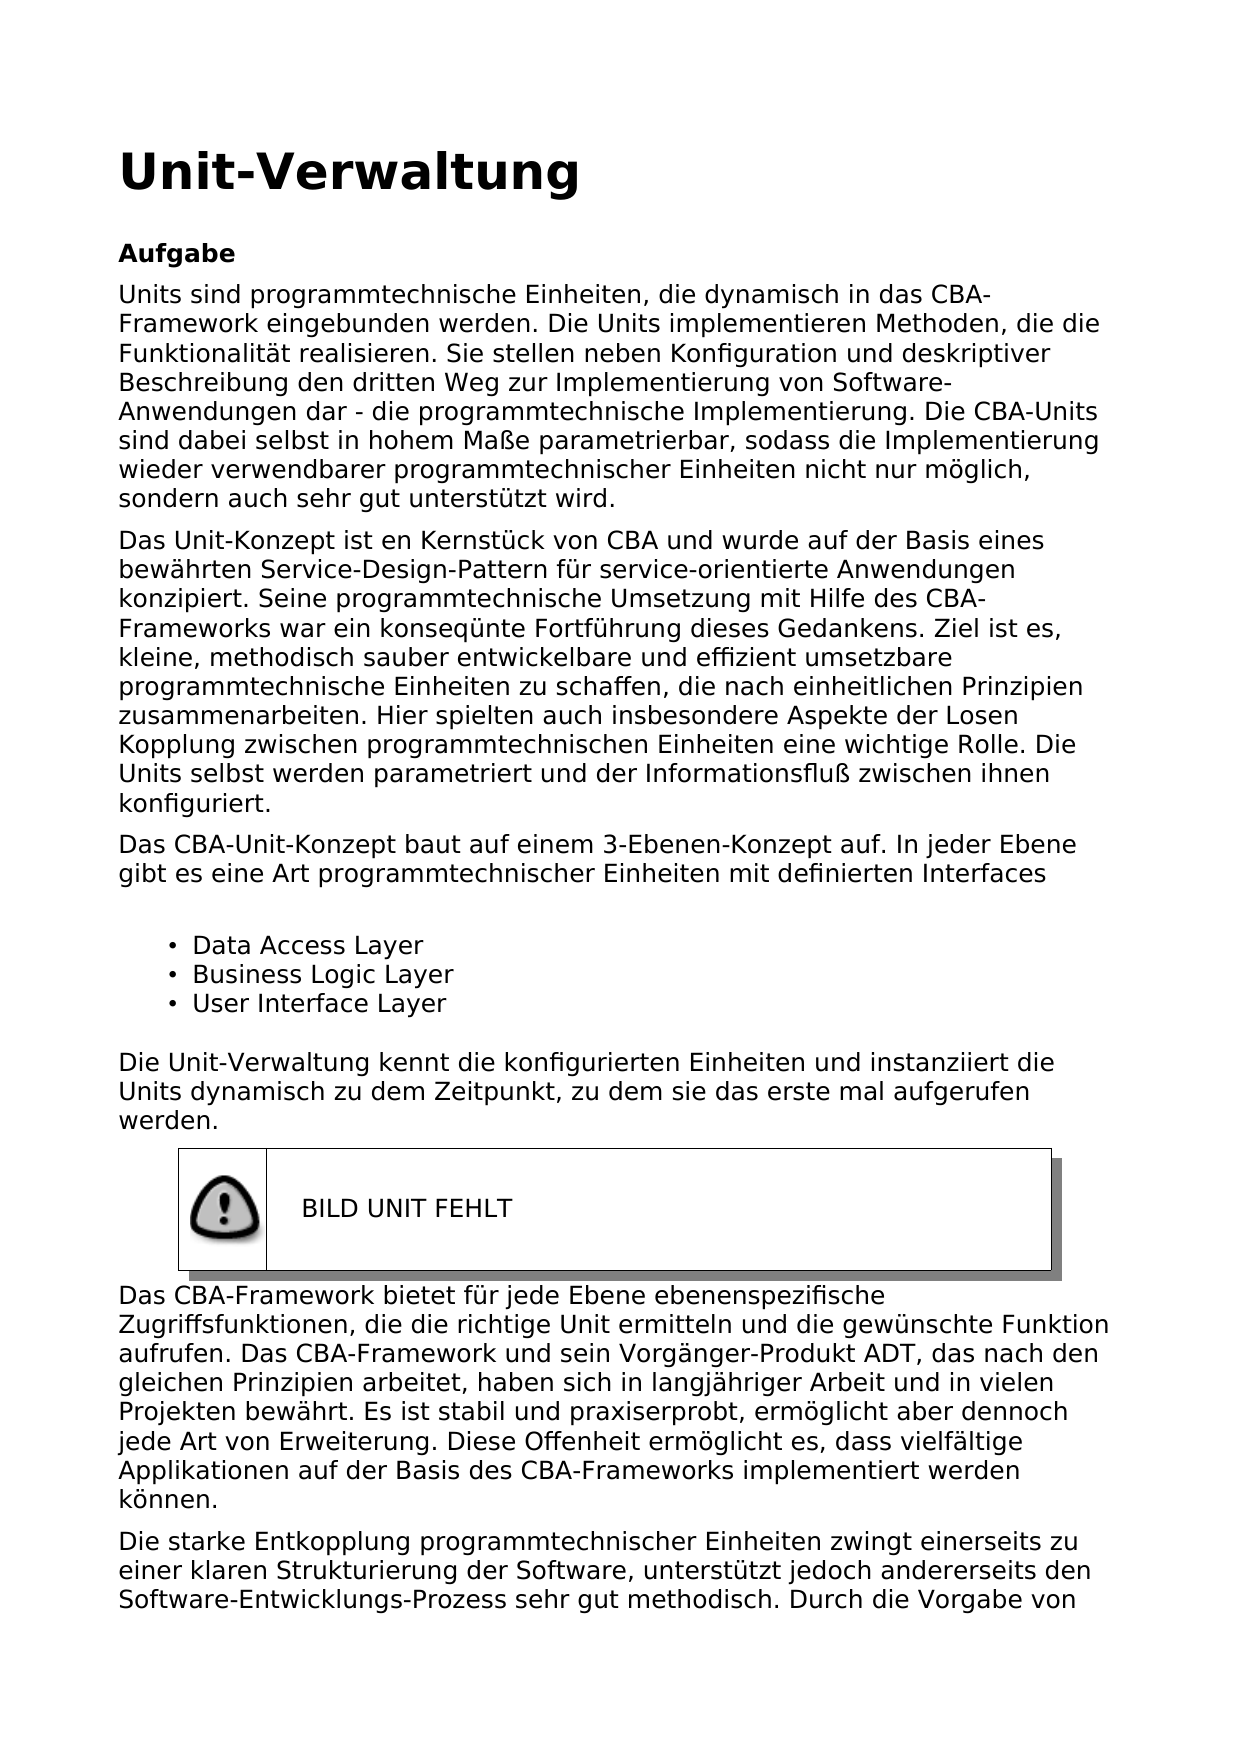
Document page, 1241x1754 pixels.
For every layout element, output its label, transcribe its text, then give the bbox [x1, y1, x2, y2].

list Business Logic Layer [177, 960, 1122, 989]
text Das CBA-Unit-Konzept baut auf einem 3-Ebenen-Konzept auf. In jeder Ebene gibt es eine Art programmtechnischer Einheiten mit definierten Interfaces [118, 831, 1122, 889]
text Das Unit-Konzept ist en Kernstück von CBA und wurde auf der Basis eines bewährten Service-Design-Pattern für service-orientierte Anwendungen konzipiert. Seine programmtechnische Umsetzung mit Hilfe des CBA-Frameworks war ein konseqünte Fortführung dieses Gedankens. Ziel ist es, kleine, methodisch sauber entwickelbare und effizient umsetzbare programmtechnische Einheiten zu schaffen, die nach einheitlichen Prinzipien zusammenarbeiten. Hier spielten auch insbesondere Aspekte der Losen Kopplung zwischen programmtechnischen Einheiten eine wichtige Rolle. Die Units selbst werden parametriert und der Informationsfluß zwischen ihnen konfiguriert. [118, 526, 1122, 818]
list User Interface Layer [177, 989, 1122, 1018]
table_header [179, 1149, 266, 1270]
text Die Unit-Verwaltung kennt die konfigurierten Einheiten und instanziiert die Units dynamisch zu dem Zeitpunkt, zu dem sie das erste mal aufgerufen werden. [118, 1048, 1122, 1135]
list Data Access Layer [177, 931, 1122, 960]
table_header BILD UNIT FEHLT [267, 1149, 1051, 1270]
picture [190, 1171, 266, 1247]
subtitle Aufgabe [118, 239, 1122, 268]
subtitle Unit-Verwaltung [118, 143, 1122, 201]
text Die starke Entkopplung programmtechnischer Einheiten zwingt einerseits zu einer klaren Strukturierung der Software, unterstützt jedoch andererseits den Software-Entwicklungs-Prozess sehr gut methodisch. Durch die Vorgabe von [118, 1527, 1122, 1614]
text Das CBA-Framework bietet für jede Ebene ebenenspezifische Zugriffsfunktionen, die die richtige Unit ermitteln und die gewünschte Funktion aufrufen. Das CBA-Framework und sein Vorgänger-Produkt ADT, das nach den gleichen Prinzipien arbeitet, haben sich in langjähriger Arbeit und in vielen Projekten bewährt. Es ist stabil und praxiserprobt, ermöglicht aber dennoch jede Art von Erweiterung. Diese Offenheit ermöglicht es, dass vielfältige Applikationen auf der Basis des CBA-Frameworks implementiert werden können. [118, 1281, 1122, 1514]
text Units sind programmtechnische Einheiten, die dynamisch in das CBA-Framework eingebunden werden. Die Units implementieren Methoden, die die Funktionalität realisieren. Sie stellen neben Konfiguration und deskriptiver Beschreibung den dritten Weg zur Implementierung von Software-Anwendungen dar - die programmtechnische Implementierung. Die CBA-Units sind dabei selbst in hohem Maße parametrierbar, sodass die Implementierung wieder verwendbarer programmtechnischer Einheiten nicht nur möglich, sondern auch sehr gut unterstützt wird. [118, 281, 1122, 514]
